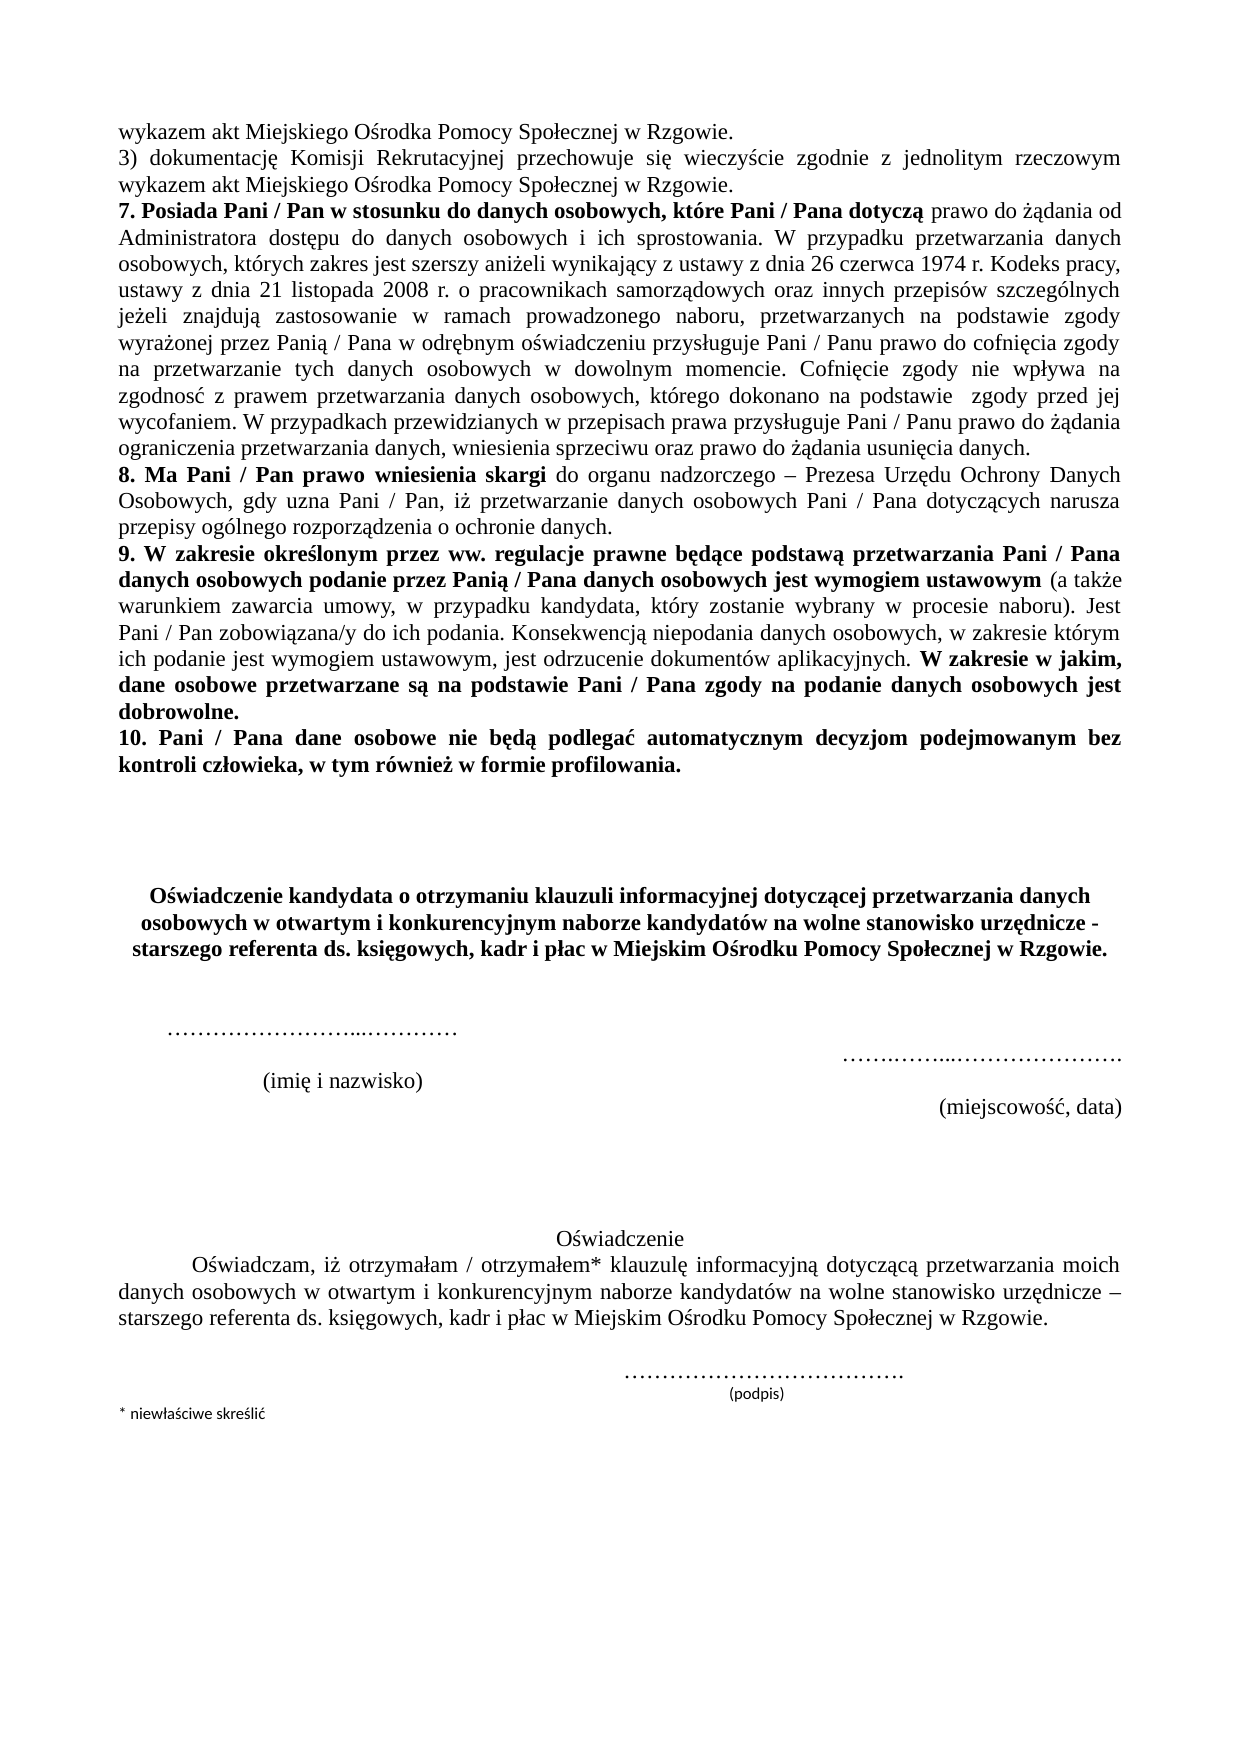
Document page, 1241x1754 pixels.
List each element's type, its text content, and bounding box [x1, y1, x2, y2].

text Oświadczenie [118, 1225, 1122, 1251]
text 3) dokumentację Komisji Rekrutacyjnej przechowuje się wieczyście zgodnie z jednolitym rzeczowym wykazem akt Miejskiego Ośrodka Pomocy Społecznej w Rzgowie. [118, 144, 1122, 197]
text ………………………………. [118, 1357, 1122, 1383]
text ……………………...………… …….……...…………………. [118, 1014, 1122, 1067]
text Oświadczam, iż otrzymałam / otrzymałem* klauzulę informacyjną dotyczącą przetwarzania moich danych osobowych w otwartym i konkurencyjnym naborze kandydatów na wolne stanowisko urzędnicze – starszego referenta ds. księgowych, kadr i płac w Miejskim Ośrodku Pomocy Społecznej w Rzgowie. [118, 1251, 1122, 1330]
text (imię i nazwisko) (miejscowość, data) [118, 1067, 1122, 1119]
text 7. Posiada Pani / Pan w stosunku do danych osobowych, które Pani / Pana dotyczą prawo do żądania od Administratora dostępu do danych osobowych i ich sprostowania. W przypadku przetwarzania danych osobowych, których zakres jest szerszy aniżeli wynikający z ustawy z dnia 26 czerwca 1974 r. Kodeks pracy, ustawy z dnia 21 listopada 2008 r. o pracownikach samorządowych oraz innych przepisów szczególnych jeżeli znajdują zastosowanie w ramach prowadzonego naboru, przetwarzanych na podstawie zgody wyrażonej przez Panią / Pana w odrębnym oświadczeniu przysługuje Pani / Panu prawo do cofnięcia zgody na przetwarzanie tych danych osobowych w dowolnym momencie. Cofnięcie zgody nie wpływa na zgodnosć z prawem przetwarzania danych osobowych, którego dokonano na podstawie zgody przed jej wycofaniem. W przypadkach przewidzianych w przepisach prawa przysługuje Pani / Panu prawo do żądania ograniczenia przetwarzania danych, wniesienia sprzeciwu oraz prawo do żądania usunięcia danych. [118, 197, 1122, 461]
text 8. Ma Pani / Pan prawo wniesienia skargi do organu nadzorczego – Prezesa Urzędu Ochrony Danych Osobowych, gdy uzna Pani / Pan, iż przetwarzanie danych osobowych Pani / Pana dotyczących narusza przepisy ogólnego rozporządzenia o ochronie danych. [118, 461, 1122, 540]
text 10. Pani / Pana dane osobowe nie będą podlegać automatycznym decyzjom podejmowanym bez kontroli człowieka, w tym również w formie profilowania. [118, 724, 1122, 777]
text 9. W zakresie określonym przez ww. regulacje prawne będące podstawą przetwarzania Pani / Pana danych osobowych podanie przez Panią / Pana danych osobowych jest wymogiem ustawowym (a także warunkiem zawarcia umowy, w przypadku kandydata, który zostanie wybrany w procesie naboru). Jest Pani / Pan zobowiązana/y do ich podania. Konsekwencją niepodania danych osobowych, w zakresie którym ich podanie jest wymogiem ustawowym, jest odrzucenie dokumentów aplikacyjnych. W zakresie w jakim, dane osobowe przetwarzane są na podstawie Pani / Pana zgody na podanie danych osobowych jest dobrowolne. [118, 540, 1122, 724]
text (podpis) [118, 1383, 1122, 1403]
text wykazem akt Miejskiego Ośrodka Pomocy Społecznej w Rzgowie. [118, 118, 1122, 144]
text Oświadczenie kandydata o otrzymaniu klauzuli informacyjnej dotyczącej przetwarzania danych osobowych w otwartym i konkurencyjnym naborze kandydatów na wolne stanowisko urzędnicze - starszego referenta ds. księgowych, kadr i płac w Miejskim Ośrodku Pomocy Społecznej w Rzgowie. [118, 882, 1122, 961]
text * niewłaściwe skreślić [118, 1403, 1122, 1424]
